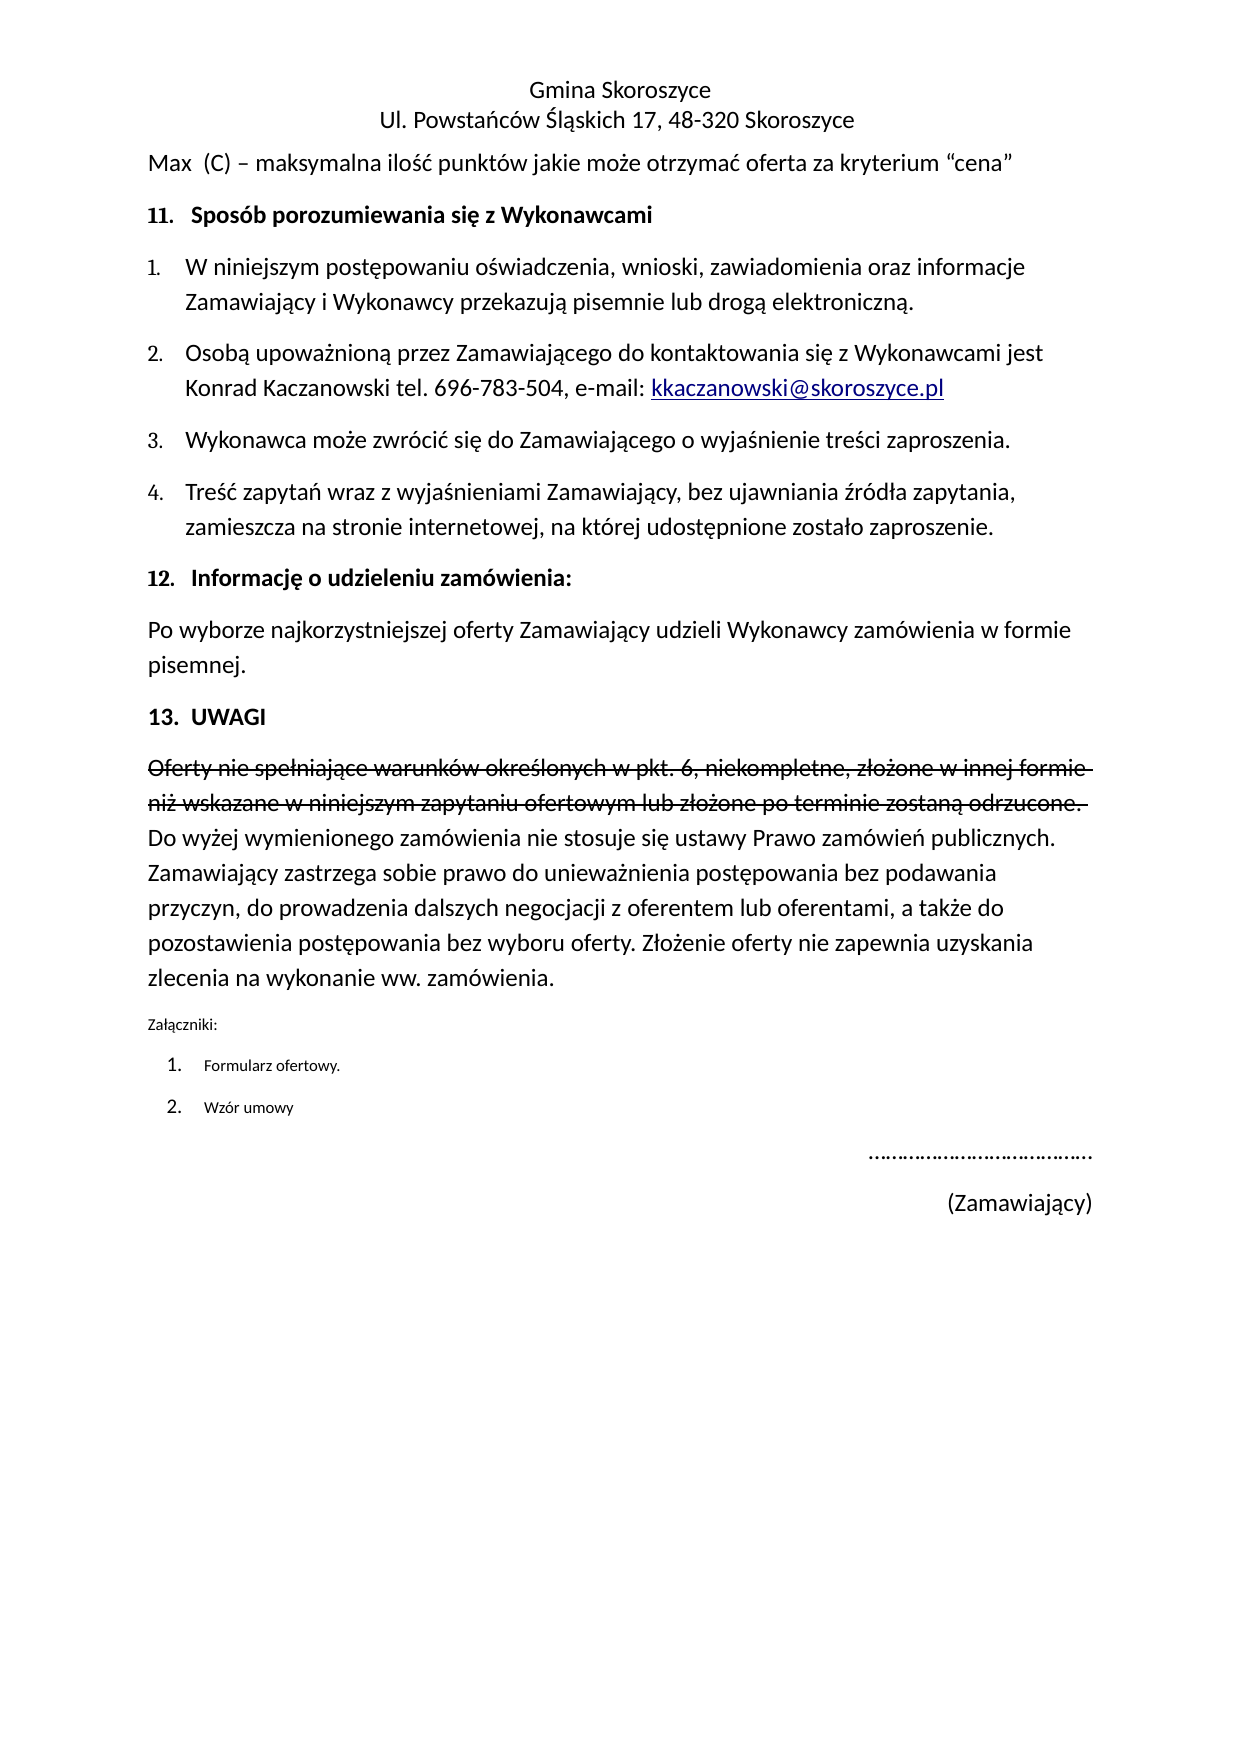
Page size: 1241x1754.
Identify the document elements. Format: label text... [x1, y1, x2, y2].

list Osobą upoważnioną przez Zamawiającego do kontaktowania się z Wykonawcami jest Konrad Kaczanowski tel. 696-783-504, e-mail: kkaczanowski@skoroszyce.pl [148, 338, 1093, 403]
text Po wyborze najkorzystniejszej oferty Zamawiający udzieli Wykonawcy zamówienia w formie pisemnej. [148, 614, 1093, 680]
text Oferty nie spełniające warunków określonych w pkt. 6, niekompletne, złożone w innej formie niż wskazane w niniejszym zapytaniu ofertowym lub złożone po terminie zostaną odrzucone. Do wyżej wymienionego zamówienia nie stosuje się ustawy Prawo zamówień publicznych. Zamawiający zastrzega sobie prawo do unieważnienia postępowania bez podawania przyczyn, do prowadzenia dalszych negocjacji z oferentem lub oferentami, a także do pozostawienia postępowania bez wyboru oferty. Złożenie oferty nie zapewnia uzyskania zlecenia na wykonanie ww. zamówienia. [148, 753, 1093, 769]
text 13. UWAGI [148, 701, 1093, 731]
text Max (C) – maksymalna ilość punktów jakie może otrzymać oferta za kryterium “cena” [148, 148, 1093, 178]
text Oferty nie spełniające warunków określonych w pkt. 6, niekompletne, złożone w innej formie niż wskazane w niniejszym zapytaniu ofertowym lub złożone po terminie zostaną odrzucone. Do wyżej wymienionego zamówienia nie stosuje się ustawy Prawo zamówień publicznych. Zamawiający zastrzega sobie prawo do unieważnienia postępowania bez podawania przyczyn, do prowadzenia dalszych negocjacji z oferentem lub oferentami, a także do pozostawienia postępowania bez wyboru oferty. Złożenie oferty nie zapewnia uzyskania zlecenia na wykonanie ww. zamówienia. [148, 771, 1093, 993]
list W niniejszym postępowaniu oświadczenia, wnioski, zawiadomienia oraz informacje Zamawiający i Wykonawcy przekazują pisemnie lub drogą elektroniczną. [148, 251, 1093, 316]
text Załączniki: [148, 1014, 1093, 1034]
list Treść zapytań wraz z wyjaśnieniami Zamawiający, bez ujawniania źródła zapytania, zamieszcza na stronie internetowej, na której udostępnione zostało zaproszenie. [148, 476, 1093, 541]
list Formularz ofertowy. [166, 1051, 1093, 1077]
list Informację o udzieleniu zamówienia: [148, 563, 1093, 593]
text (Zamawiający) [148, 1187, 1093, 1218]
list Wzór umowy [166, 1093, 1093, 1119]
text ………………………………… [148, 1135, 1093, 1166]
list Sposób porozumiewania się z Wykonawcami [148, 199, 1093, 230]
list Wykonawca może zwrócić się do Zamawiającego o wyjaśnienie treści zaproszenia. [148, 424, 1093, 455]
